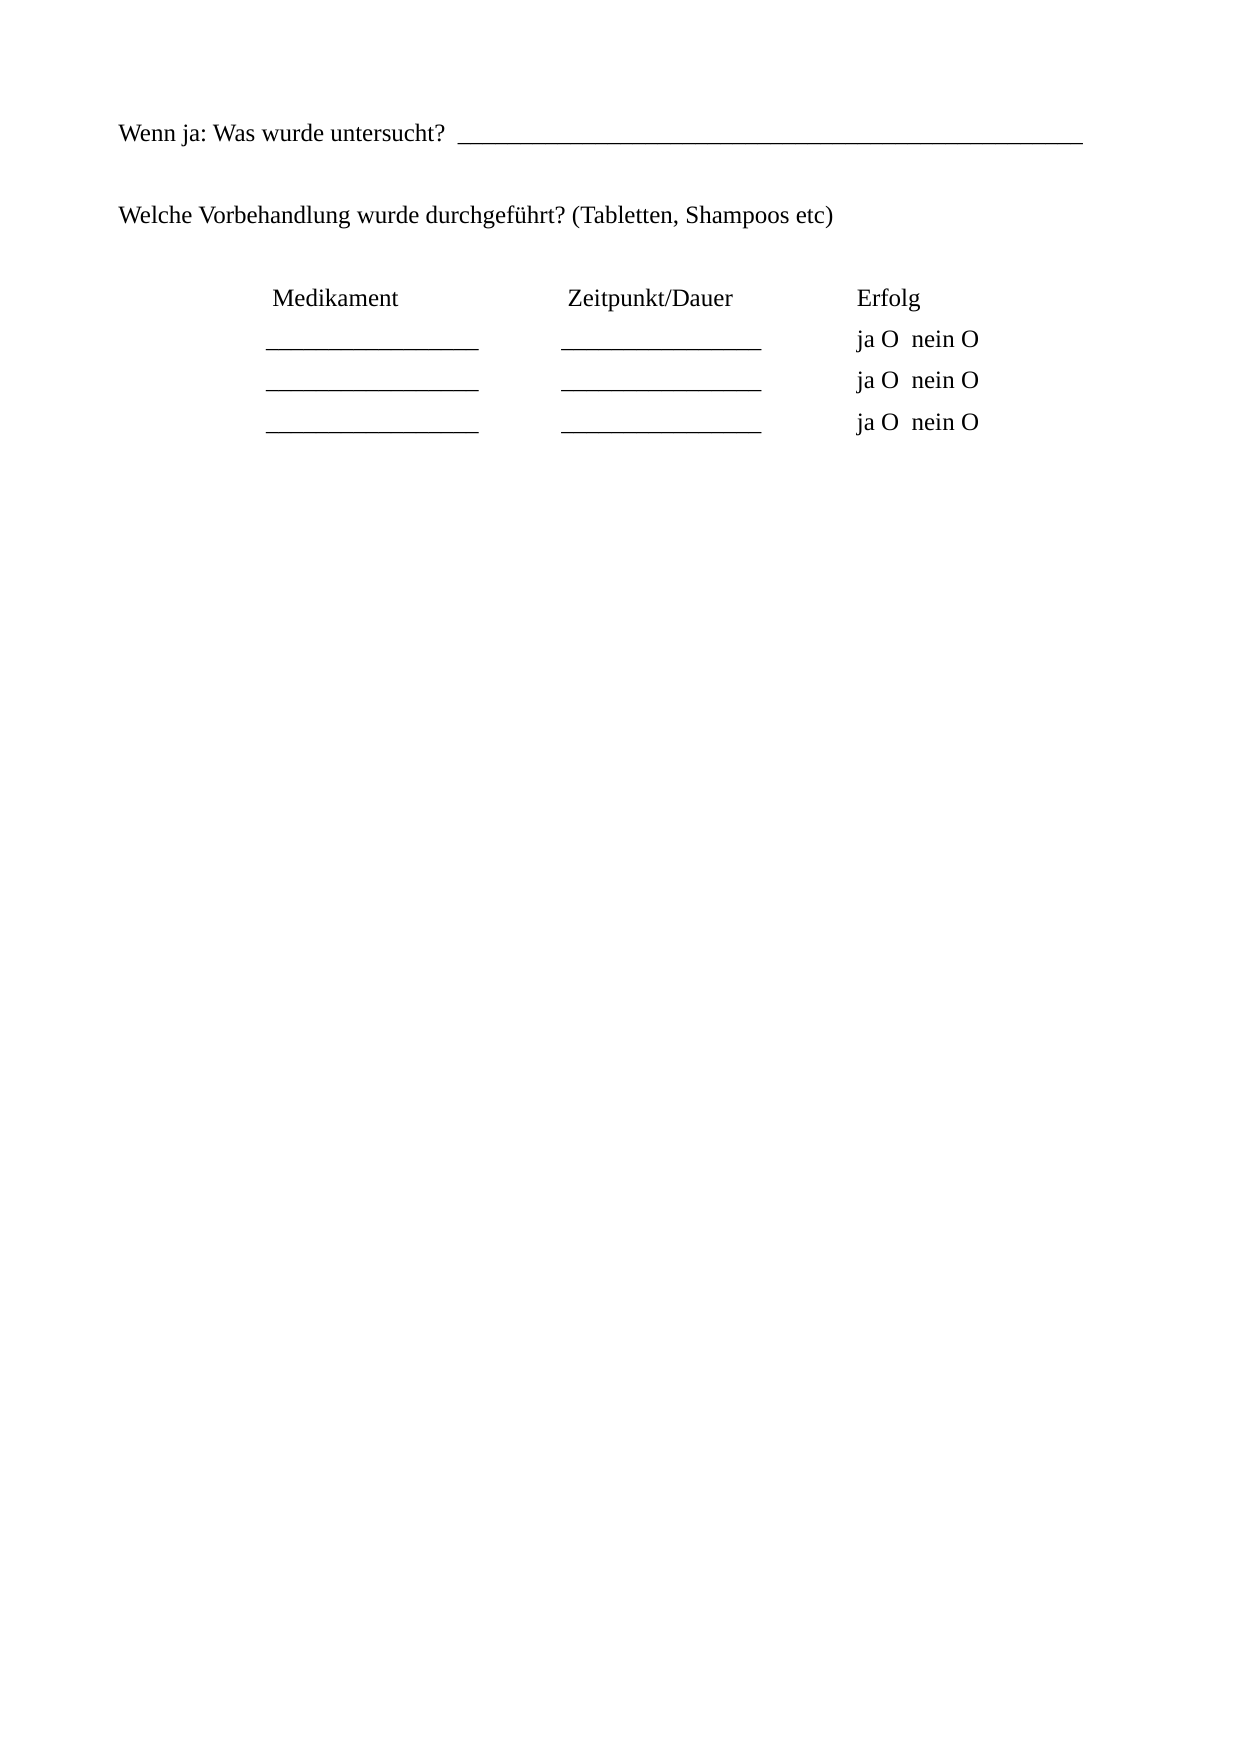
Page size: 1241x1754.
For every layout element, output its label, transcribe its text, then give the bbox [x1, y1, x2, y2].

text Medikament Zeitpunkt/Dauer Erfolg [118, 283, 1122, 312]
text _________________ ________________ ja O nein O [118, 407, 1122, 436]
text Welche Vorbehandlung wurde durchgeführt? (Tabletten, Shampoos etc) [118, 201, 1122, 229]
text _________________ ________________ ja O nein O [118, 324, 1122, 353]
text Wenn ja: Was wurde untersucht? __________________________________________________ [118, 118, 1122, 147]
text _________________ ________________ ja O nein O [118, 366, 1122, 394]
